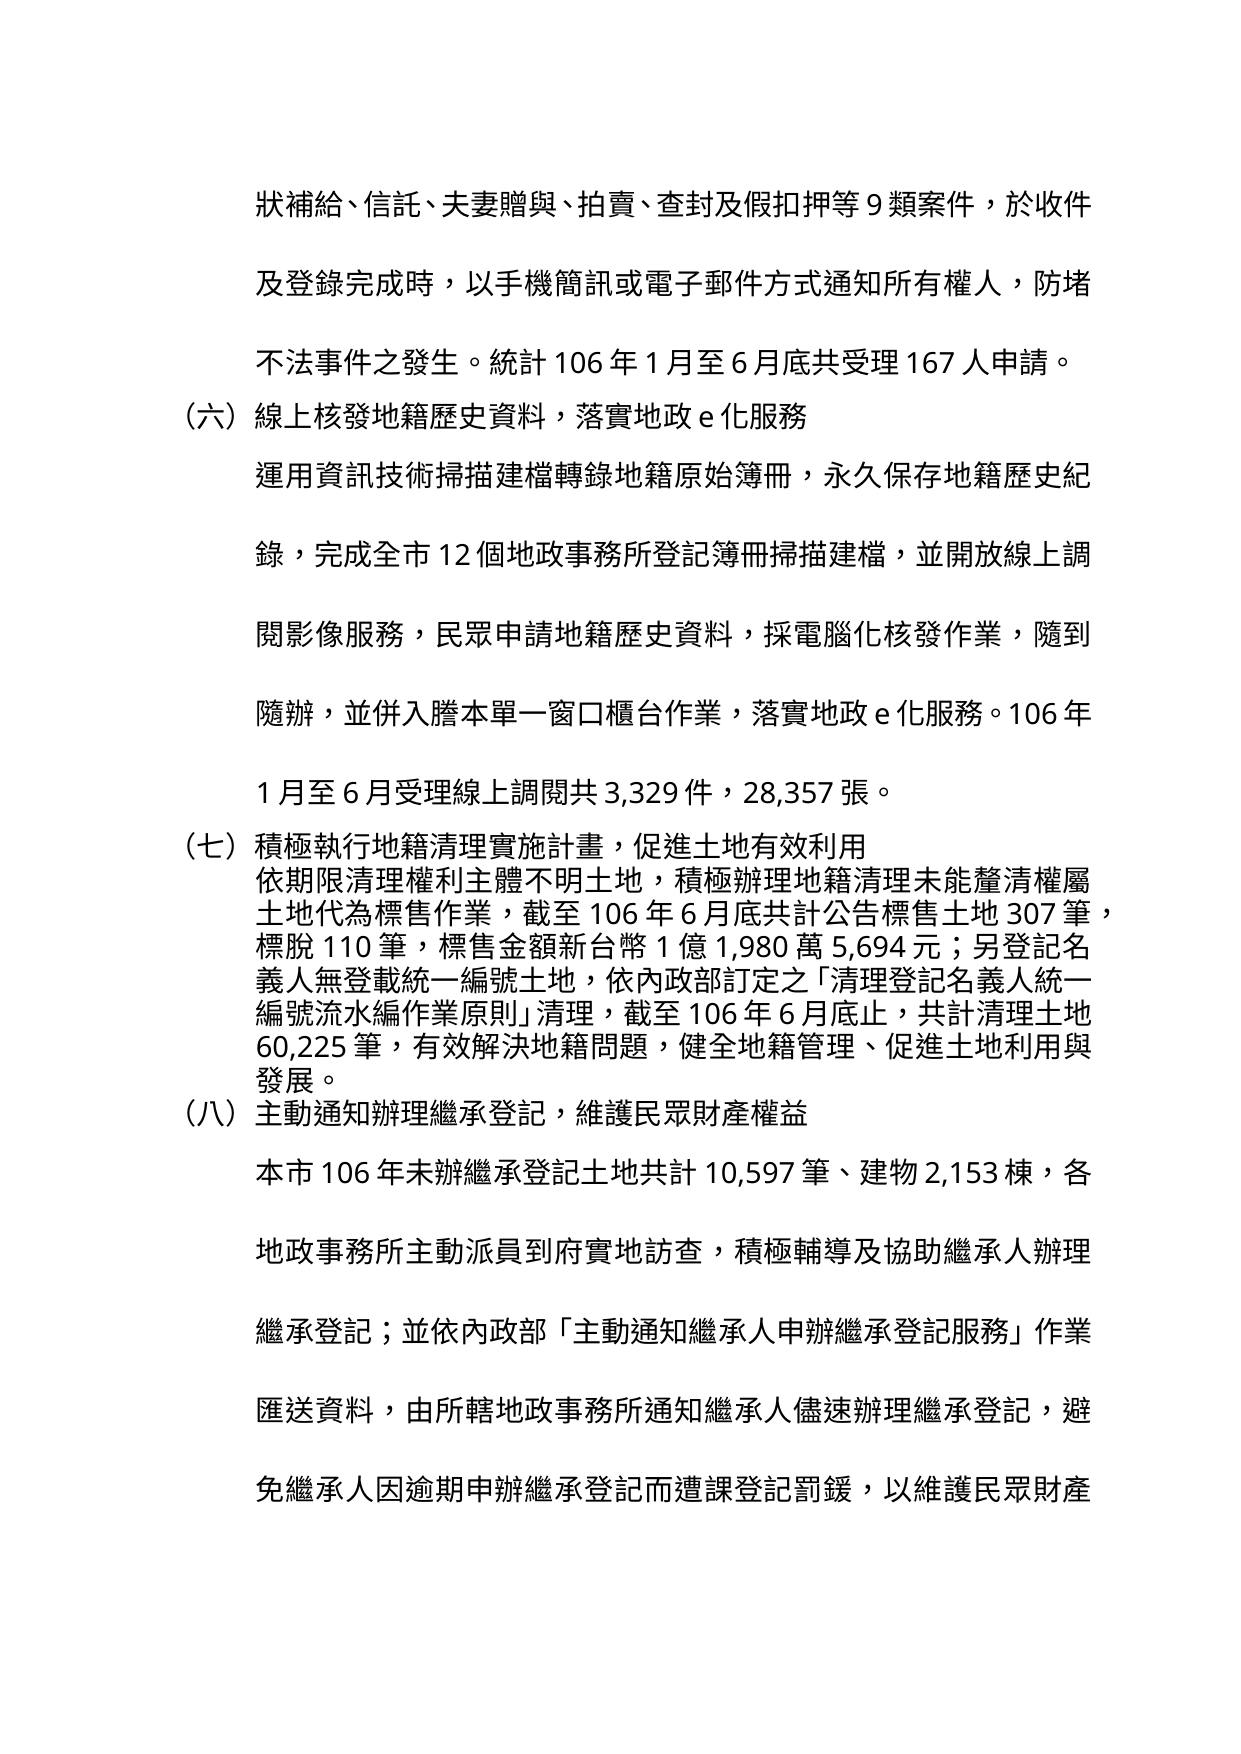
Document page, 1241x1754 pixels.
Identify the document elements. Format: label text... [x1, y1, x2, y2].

text 依期限清理權利主體不明土地，積極辦理地籍清理未能釐清權屬土地代為標售作業，截至106年6月底共計公告標售土地307筆，標脫110筆，標售金額新台幣1億1,980萬5,694元；另登記名義人無登載統一編號土地，依內政部訂定之「清理登記名義人統一編號流水編作業原則」清理，截至106年6月底止，共計清理土地60,225筆，有效解決地籍問題，健全地籍管理、促進土地利用與發展。 [256, 864, 1092, 1098]
text （六）線上核發地籍歷史資料，落實地政e化服務 [148, 401, 1092, 434]
text （七）積極執行地籍清理實施計畫，促進土地有效利用 [148, 831, 1092, 864]
text 狀補給、信託、夫妻贈與、拍賣、查封及假扣押等9類案件，於收件及登錄完成時，以手機簡訊或電子郵件方式通知所有權人，防堵不法事件之發生。統計106年1月至6月底共受理167人申請。 [256, 163, 1092, 401]
text 本市106年未辦繼承登記土地共計10,597筆、建物2,153棟，各地政事務所主動派員到府實地訪查，積極輔導及協助繼承人辦理繼承登記；並依內政部「主動通知繼承人申辦繼承登記服務」作業匯送資料，由所轄地政事務所通知繼承人儘速辦理繼承登記，避免繼承人因逾期申辦繼承登記而遭課登記罰鍰，以維護民眾財產 [256, 1131, 1092, 1528]
text 運用資訊技術掃描建檔轉錄地籍原始簿冊，永久保存地籍歷史紀錄，完成全市12個地政事務所登記簿冊掃描建檔，並開放線上調閱影像服務，民眾申請地籍歷史資料，採電腦化核發作業，隨到隨辦，並併入謄本單一窗口櫃台作業，落實地政e化服務。106年1月至6月受理線上調閱共3,329件，28,357張。 [256, 434, 1092, 831]
text （八）主動通知辦理繼承登記，維護民眾財產權益 [148, 1098, 1092, 1131]
